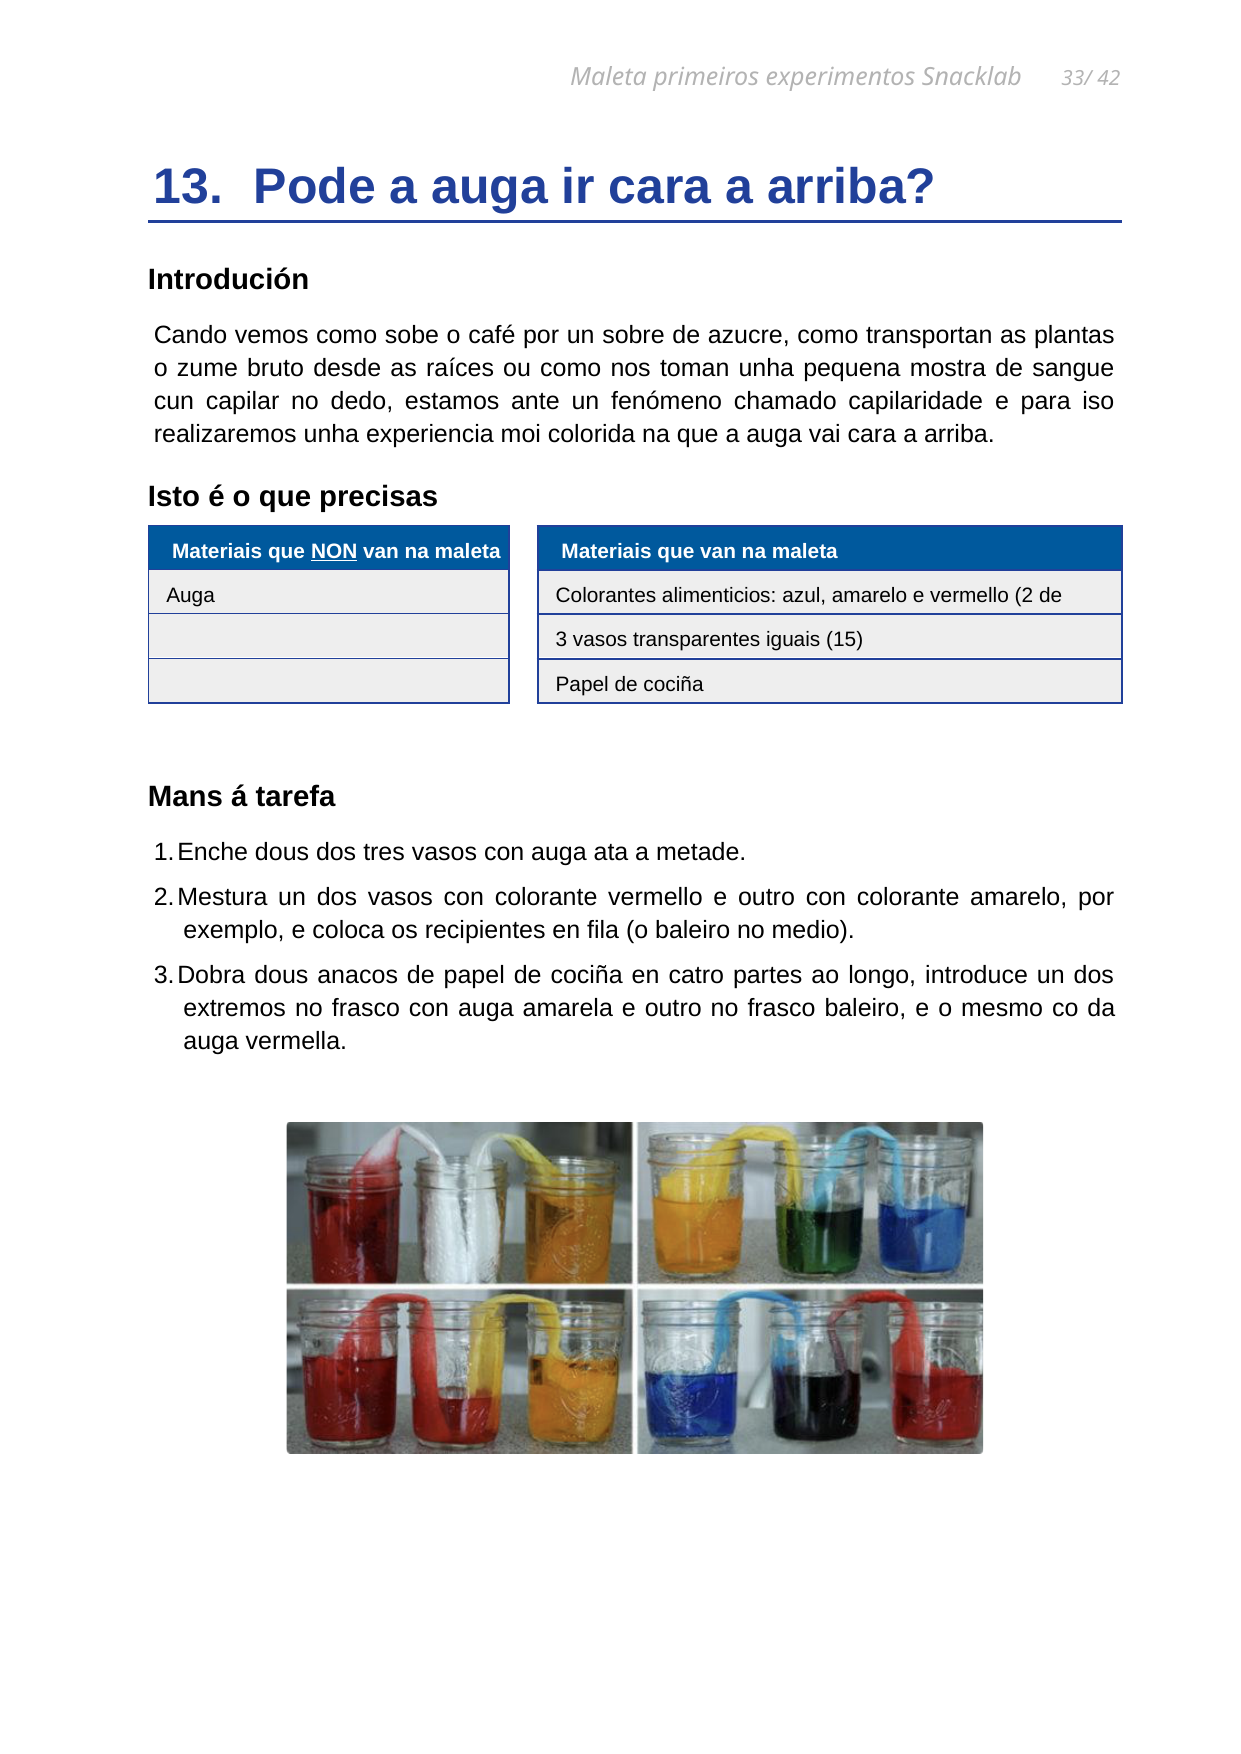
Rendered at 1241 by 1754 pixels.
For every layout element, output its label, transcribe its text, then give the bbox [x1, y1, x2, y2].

subtitle Pode a auga ir cara a arriba? [148, 151, 1122, 220]
list Mestura un dos vasos con colorante vermello e outro con colorante amarelo, por exemplo, e coloca os recipientes en fila (o baleiro no medio). [148, 876, 1122, 944]
list Dobra dous anacos de papel de cociña en catro partes ao longo, introduce un dos extremos no frasco con auga amarela e outro no frasco baleiro, e o mesmo co da auga vermella. [148, 954, 1122, 1055]
table_cell Colorantes alimenticios: azul, amarelo e vermello (2 de cada) [539, 571, 1121, 613]
table_cell 3 vasos transparentes iguais (15) [539, 615, 1121, 657]
table_cell [149, 614, 508, 657]
table_header [510, 525, 537, 569]
table_cell [149, 659, 508, 702]
subtitle Mans á tarefa [148, 779, 1122, 813]
table_header Materiais que NON van na maleta [149, 526, 508, 569]
table_cell [510, 658, 537, 702]
subtitle Introdución [148, 262, 1122, 296]
table_cell [510, 569, 537, 613]
table_cell Auga [149, 570, 508, 613]
table_cell [510, 613, 537, 657]
subtitle Isto é o que precisas [148, 478, 1122, 512]
table_header Materiais que van na maleta [539, 527, 1121, 569]
table_cell Papel de cociña [539, 660, 1121, 702]
list Enche dous dos tres vasos con auga ata a metade. [148, 831, 1122, 866]
text Cando vemos como sobe o café por un sobre de azucre, como transportan as plantas o zume bruto desde as raíces ou como nos toman unha pequena mostra de sangue cun capilar no dedo, estamos ante un fenómeno chamado capilaridade e para iso realizaremos unha experiencia moi colorida na que a auga vai cara a arriba. [148, 314, 1122, 454]
picture [286, 1122, 984, 1454]
